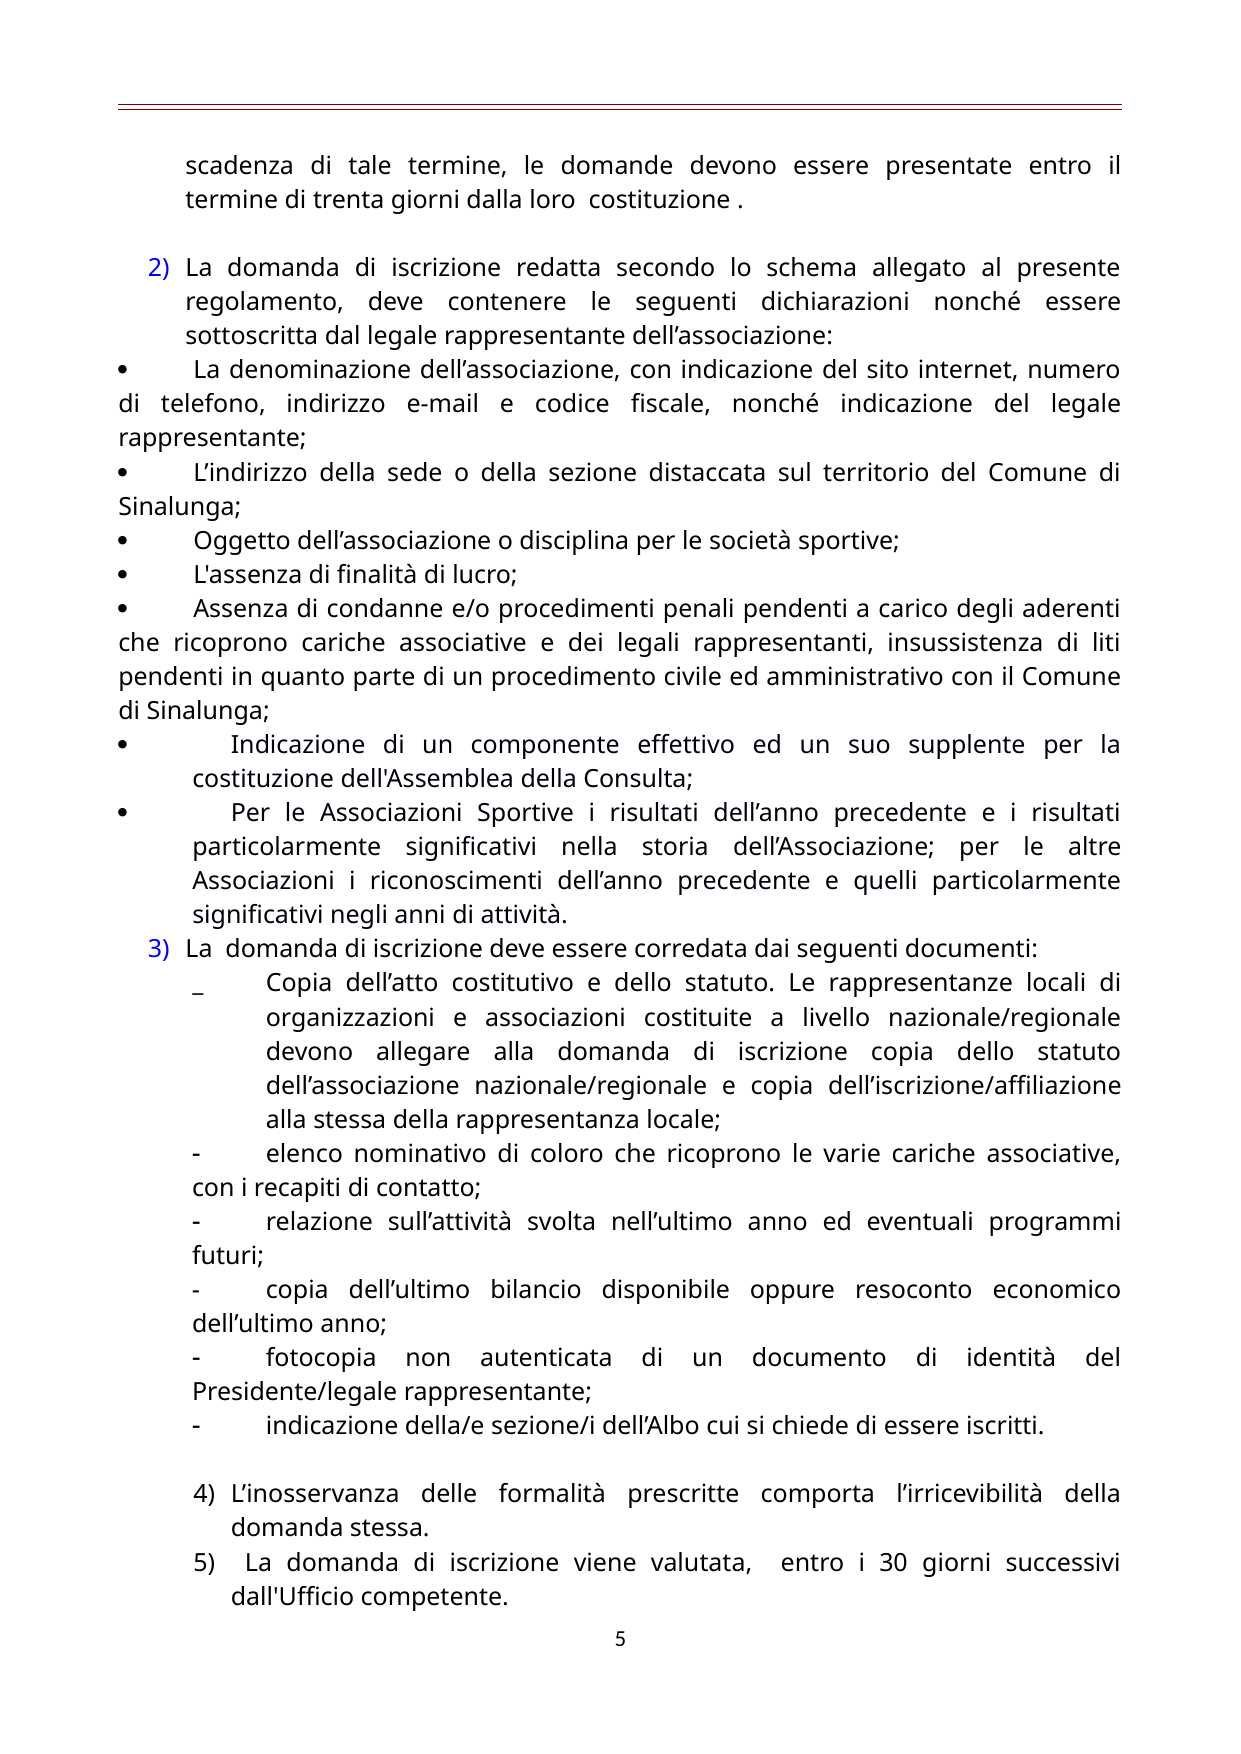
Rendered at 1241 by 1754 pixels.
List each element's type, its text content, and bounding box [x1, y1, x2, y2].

list copia dell’ultimo bilancio disponibile oppure resoconto economico dell’ultimo anno; [192, 1272, 1122, 1340]
list La denominazione dell’associazione, con indicazione del sito internet, numero di telefono, indirizzo e-mail e codice fiscale, nonché indicazione del legale rappresentante; [118, 352, 1122, 454]
list Per le Associazioni Sportive i risultati dell’anno precedente e i risultati particolarmente significativi nella storia dell’Associazione; per le altre Associazioni i riconoscimenti dell’anno precedente e quelli particolarmente significativi negli anni di attività. [118, 795, 1122, 931]
list indicazione della/e sezione/i dell’Albo cui si chiede di essere iscritti. [192, 1408, 1122, 1442]
list Oggetto dell’associazione o disciplina per le società sportive; [118, 522, 1122, 556]
list Indicazione di un componente effettivo ed un suo supplente per la costituzione dell'Assemblea della Consulta; [118, 727, 1122, 795]
list Assenza di condanne e/o procedimenti penali pendenti a carico degli aderenti che ricoprono cariche associative e dei legali rappresentanti, insussistenza di liti pendenti in quanto parte di un procedimento civile ed amministrativo con il Comune di Sinalunga; [118, 590, 1122, 727]
list La domanda di iscrizione redatta secondo lo schema allegato al presente regolamento, deve contenere le seguenti dichiarazioni nonché essere sottoscritta dal legale rappresentante dell’associazione: [148, 250, 1122, 352]
list fotocopia non autenticata di un documento di identità del Presidente/legale rappresentante; [192, 1340, 1122, 1408]
list relazione sull’attività svolta nell’ultimo anno ed eventuali programmi futuri; [192, 1203, 1122, 1272]
list scadenza di tale termine, le domande devono essere presentate entro il termine di trenta giorni dalla loro costituzione . [148, 148, 1122, 216]
list La domanda di iscrizione deve essere corredata dai seguenti documenti: [148, 931, 1122, 965]
list L’inosservanza delle formalità prescritte comporta l’irricevibilità della domanda stessa. [193, 1476, 1122, 1544]
list L'assenza di finalità di lucro; [118, 556, 1122, 590]
list elenco nominativo di coloro che ricoprono le varie cariche associative, con i recapiti di contatto; [192, 1135, 1122, 1203]
text _ Copia dell’atto costitutivo e dello statuto. Le rappresentanze locali di organizzazioni e associazioni costituite a livello nazionale/regionale devono allegare alla domanda di iscrizione copia dello statuto dell’associazione nazionale/regionale e copia dell’iscrizione/affiliazione alla stessa della rappresentanza locale; [192, 965, 1122, 1135]
list La domanda di iscrizione viene valutata, entro i 30 giorni successivi dall'Ufficio competente. [193, 1544, 1122, 1612]
list L’indirizzo della sede o della sezione distaccata sul territorio del Comune di Sinalunga; [118, 454, 1122, 522]
